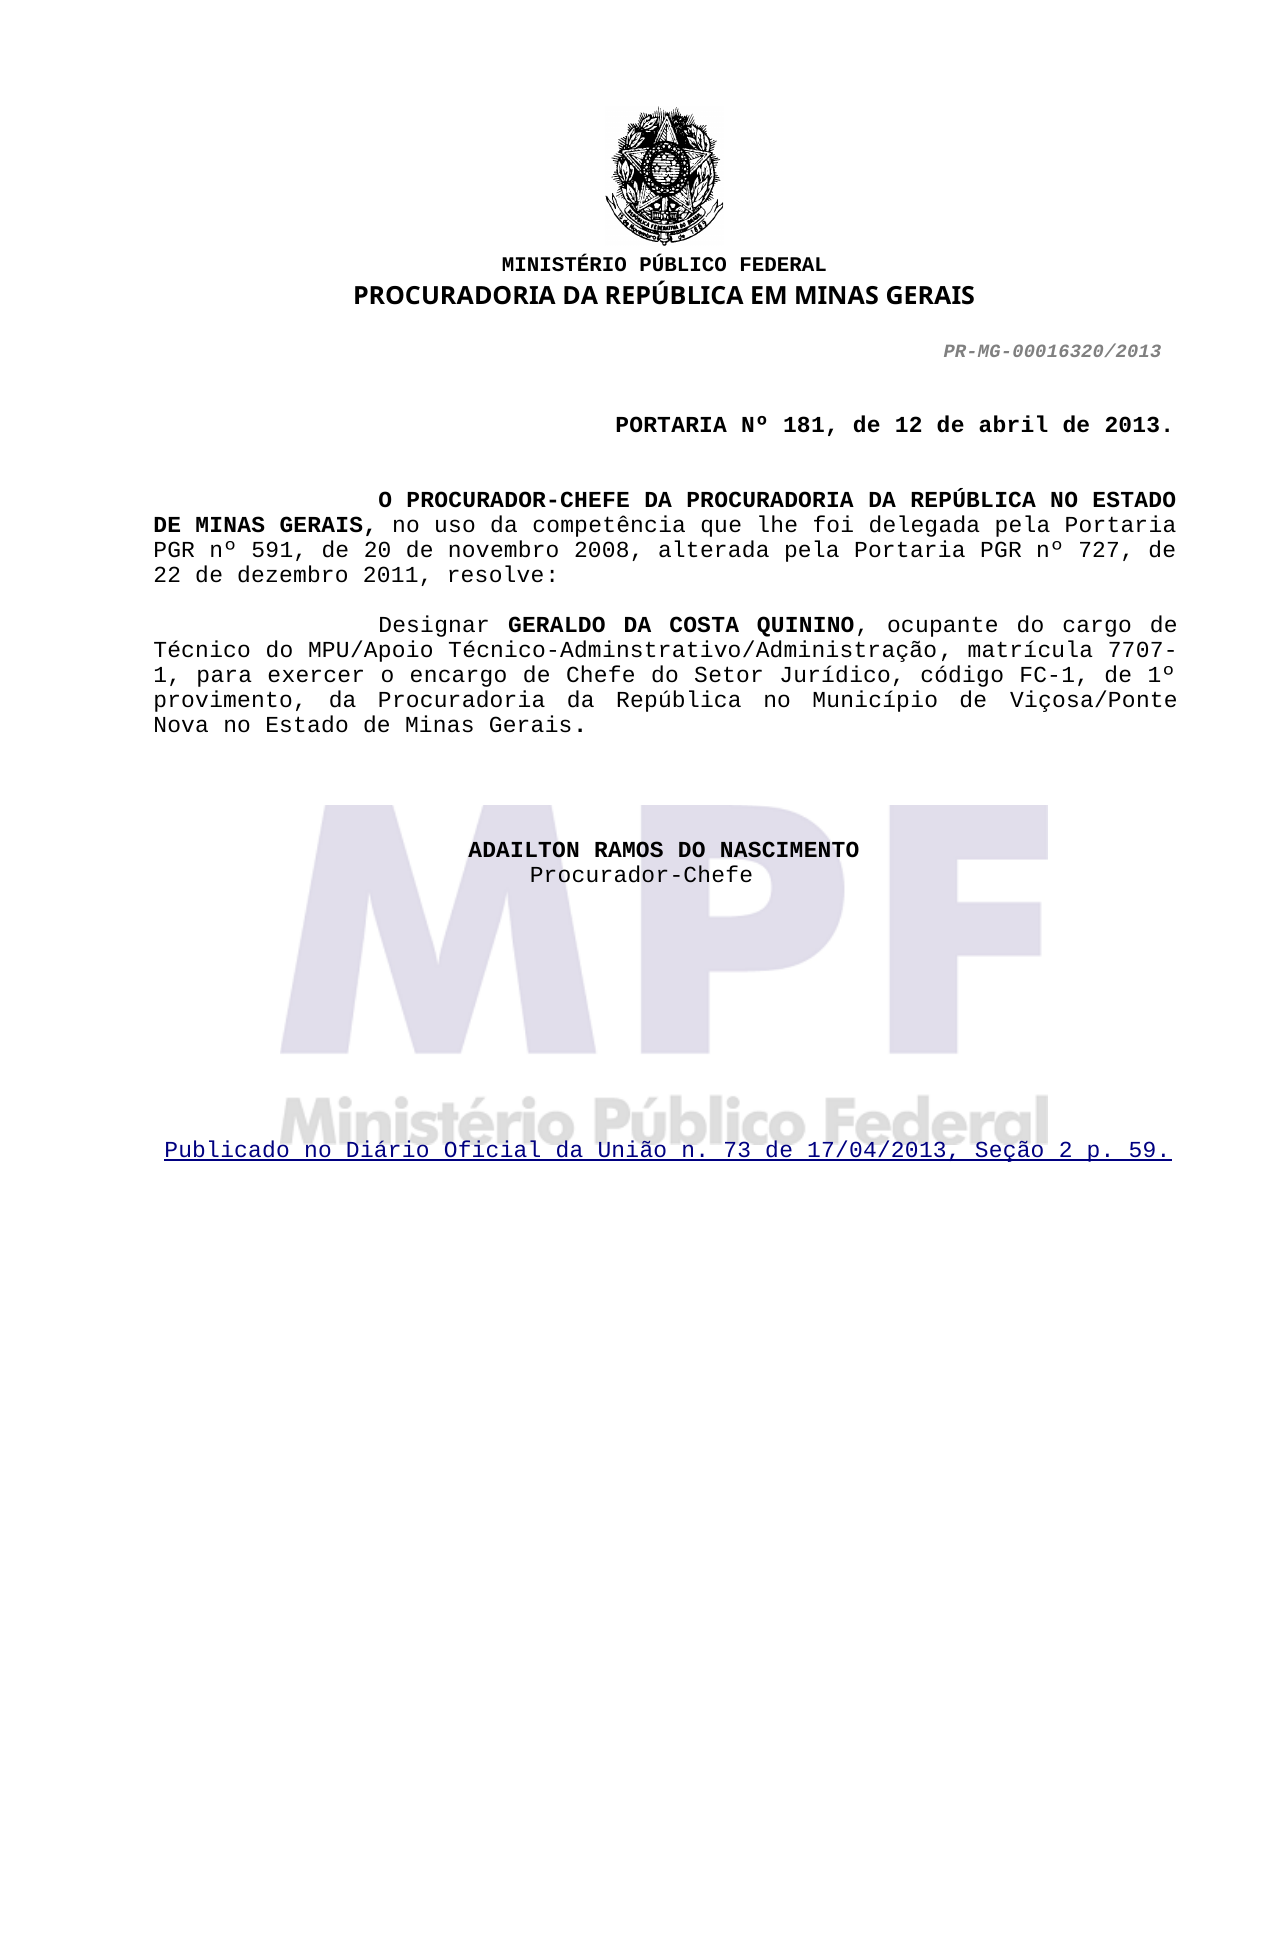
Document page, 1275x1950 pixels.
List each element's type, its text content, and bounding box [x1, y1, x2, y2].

text O PROCURADOR-CHEFE DA PROCURADORIA DA REPÚBLICA NO ESTADO DE MINAS GERAIS, no uso da competência que lhe foi delegada pela Portaria PGR nº 591, de 20 de novembro 2008, alterada pela Portaria PGR nº 727, de 22 de dezembro 2011, resolve: [153, 487, 1178, 587]
text Designar GERALDO DA COSTA QUININO, ocupante do cargo de Técnico do MPU/Apoio Técnico-Adminstrativo/Administração, matrícula 7707-1, para exercer o encargo de Chefe do Setor Jurídico, código FC-1, de 1º provimento, da Procuradoria da República no Município de Viçosa/Ponte Nova no Estado de Minas Gerais. [153, 612, 1178, 737]
subtitle ADAILTON RAMOS DO NASCIMENTO [153, 837, 1175, 862]
picture [280, 805, 1048, 837]
text PR-MG-00016320/2013 [528, 337, 1175, 362]
text Procurador-Chefe [108, 862, 1175, 887]
text Publicado no Diário Oficial da União n. 73 de 17/04/2013, Seção 2 p. 59. [108, 1137, 1175, 1162]
text PORTARIA Nº 181, de 12 de abril de 2013. [153, 412, 1175, 437]
picture [605, 106, 724, 246]
picture [280, 887, 1048, 1137]
